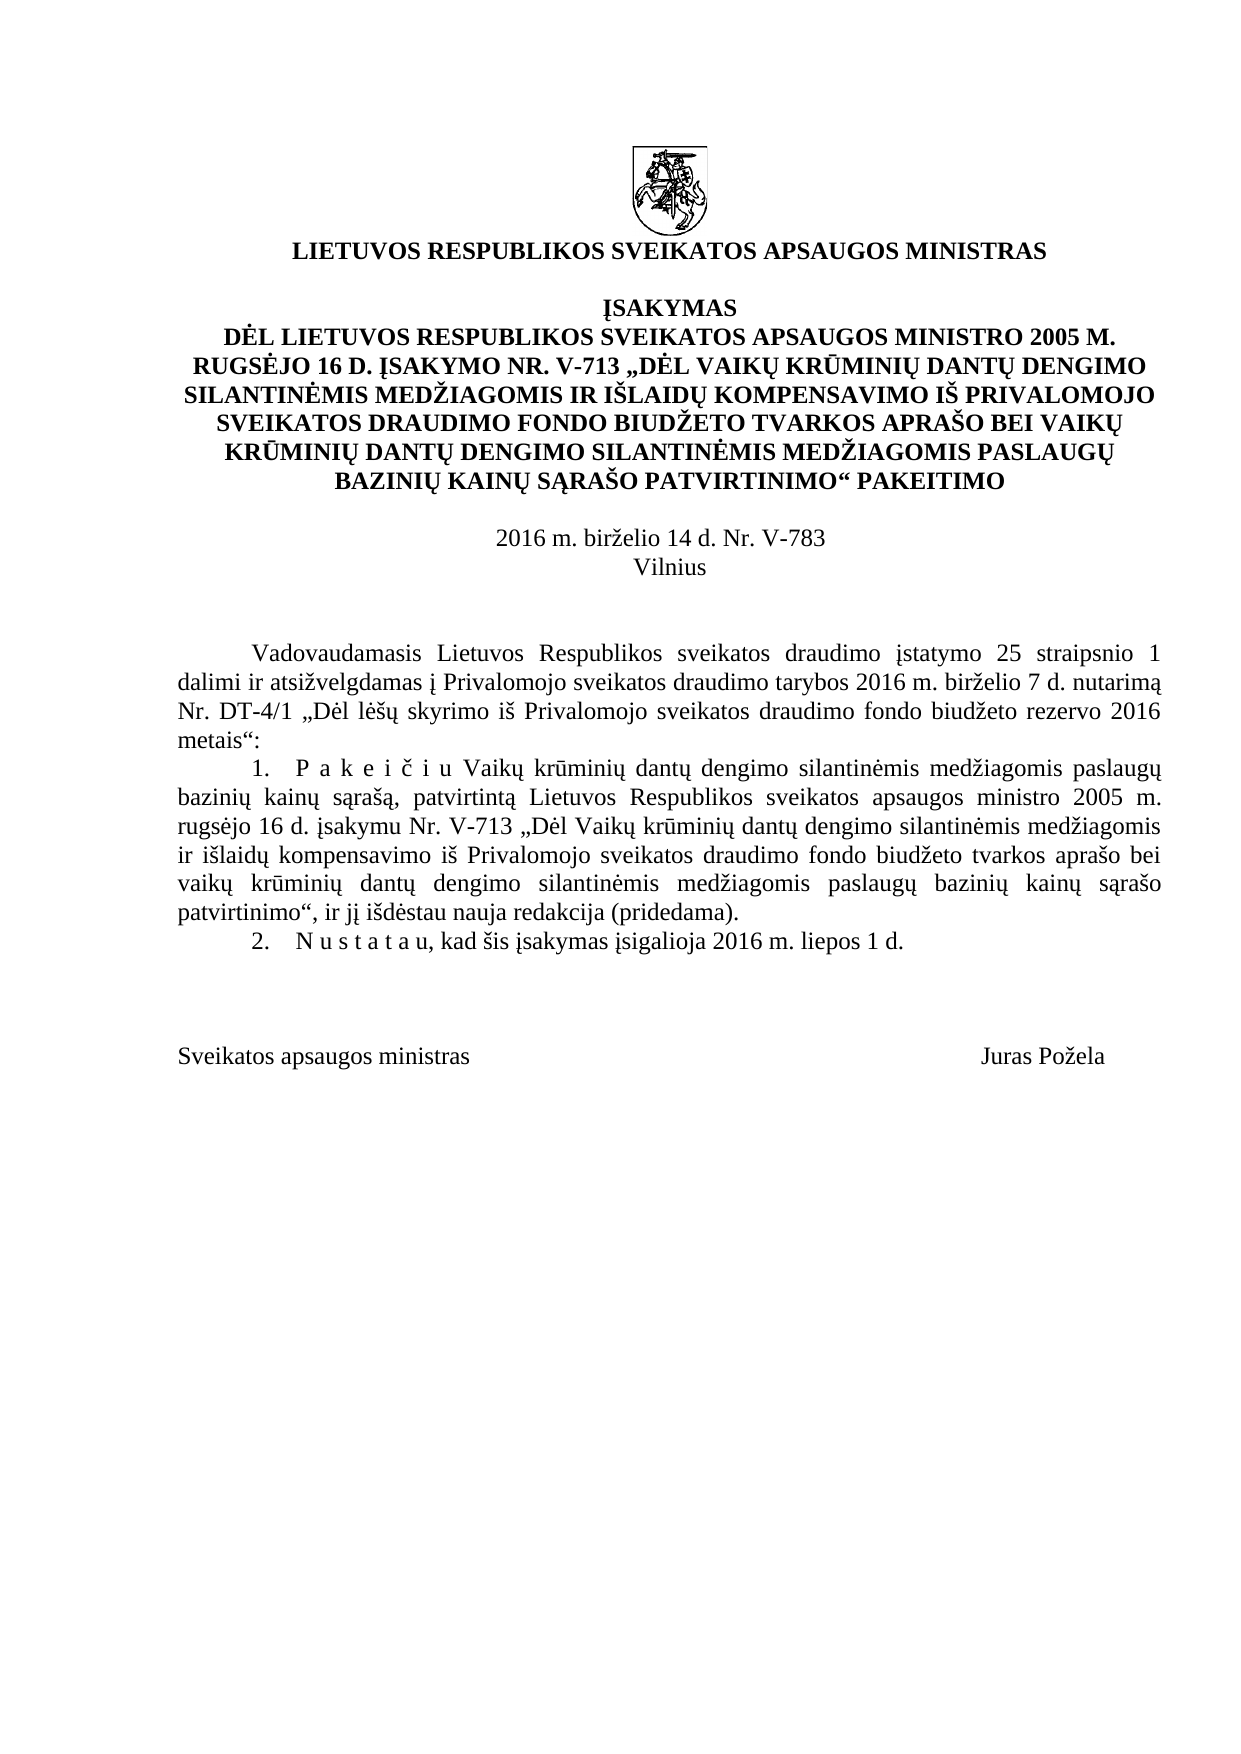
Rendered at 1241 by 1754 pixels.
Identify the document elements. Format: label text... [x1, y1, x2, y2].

text Vadovaudamasis Lietuvos Respublikos sveikatos draudimo įstatymo 25 straipsnio 1 dalimi ir atsižvelgdamas į Privalomojo sveikatos draudimo tarybos 2016 m. birželio 7 d. nutarimą Nr. DT-4/1 „Dėl lėšų skyrimo iš Privalomojo sveikatos draudimo fondo biudžeto rezervo 2016 metais“: [177, 638, 1162, 753]
text ĮSAKYMAS [177, 293, 1162, 322]
text DĖL LIETUVOS RESPUBLIKOS SVEIKATOS APSAUGOS MINISTRO 2005 M. RUGSĖJO 16 D. ĮSAKYMO NR. V-713 „DĖL VAIKŲ KRŪMINIŲ DANTŲ DENGIMO SILANTINĖMIS MEDŽIAGOMIS IR IŠLAIDŲ KOMPENSAVIMO IŠ PRIVALOMOJO SVEIKATOS DRAUDIMO FONDO BIUDŽETO TVARKOS APRAŠO BEI VAIKŲ KRŪMINIŲ DANTŲ DENGIMO SILANTINĖMIS MEDŽIAGOMIS PASLAUGŲ BAZINIŲ KAINŲ SĄRAŠO PATVIRTINIMO“ PAKEITIMO [177, 322, 1162, 495]
text 1. P a k e i č i u Vaikų krūminių dantų dengimo silantinėmis medžiagomis paslaugų bazinių kainų sąrašą, patvirtintą Lietuvos Respublikos sveikatos apsaugos ministro 2005 m. rugsėjo 16 d. įsakymu Nr. V-713 „Dėl Vaikų krūminių dantų dengimo silantinėmis medžiagomis ir išlaidų kompensavimo iš Privalomojo sveikatos draudimo fondo biudžeto tvarkos aprašo bei vaikų krūminių dantų dengimo silantinėmis medžiagomis paslaugų bazinių kainų sąrašo patvirtinimo“, ir jį išdėstau nauja redakcija (pridedama). [177, 753, 1162, 926]
text Sveikatos apsaugos ministras Juras Požela [177, 1041, 1162, 1070]
text Vilnius [177, 552, 1162, 581]
text 2. N u s t a t a u, kad šis įsakymas įsigalioja 2016 m. liepos 1 d. [177, 926, 1162, 955]
text LIETUVOS RESPUBLIKOS SVEIKATOS APSAUGOS MINISTRAS [177, 236, 1162, 265]
text 2016 m. birželio 14 d. Nr. V-783 [177, 523, 1162, 552]
